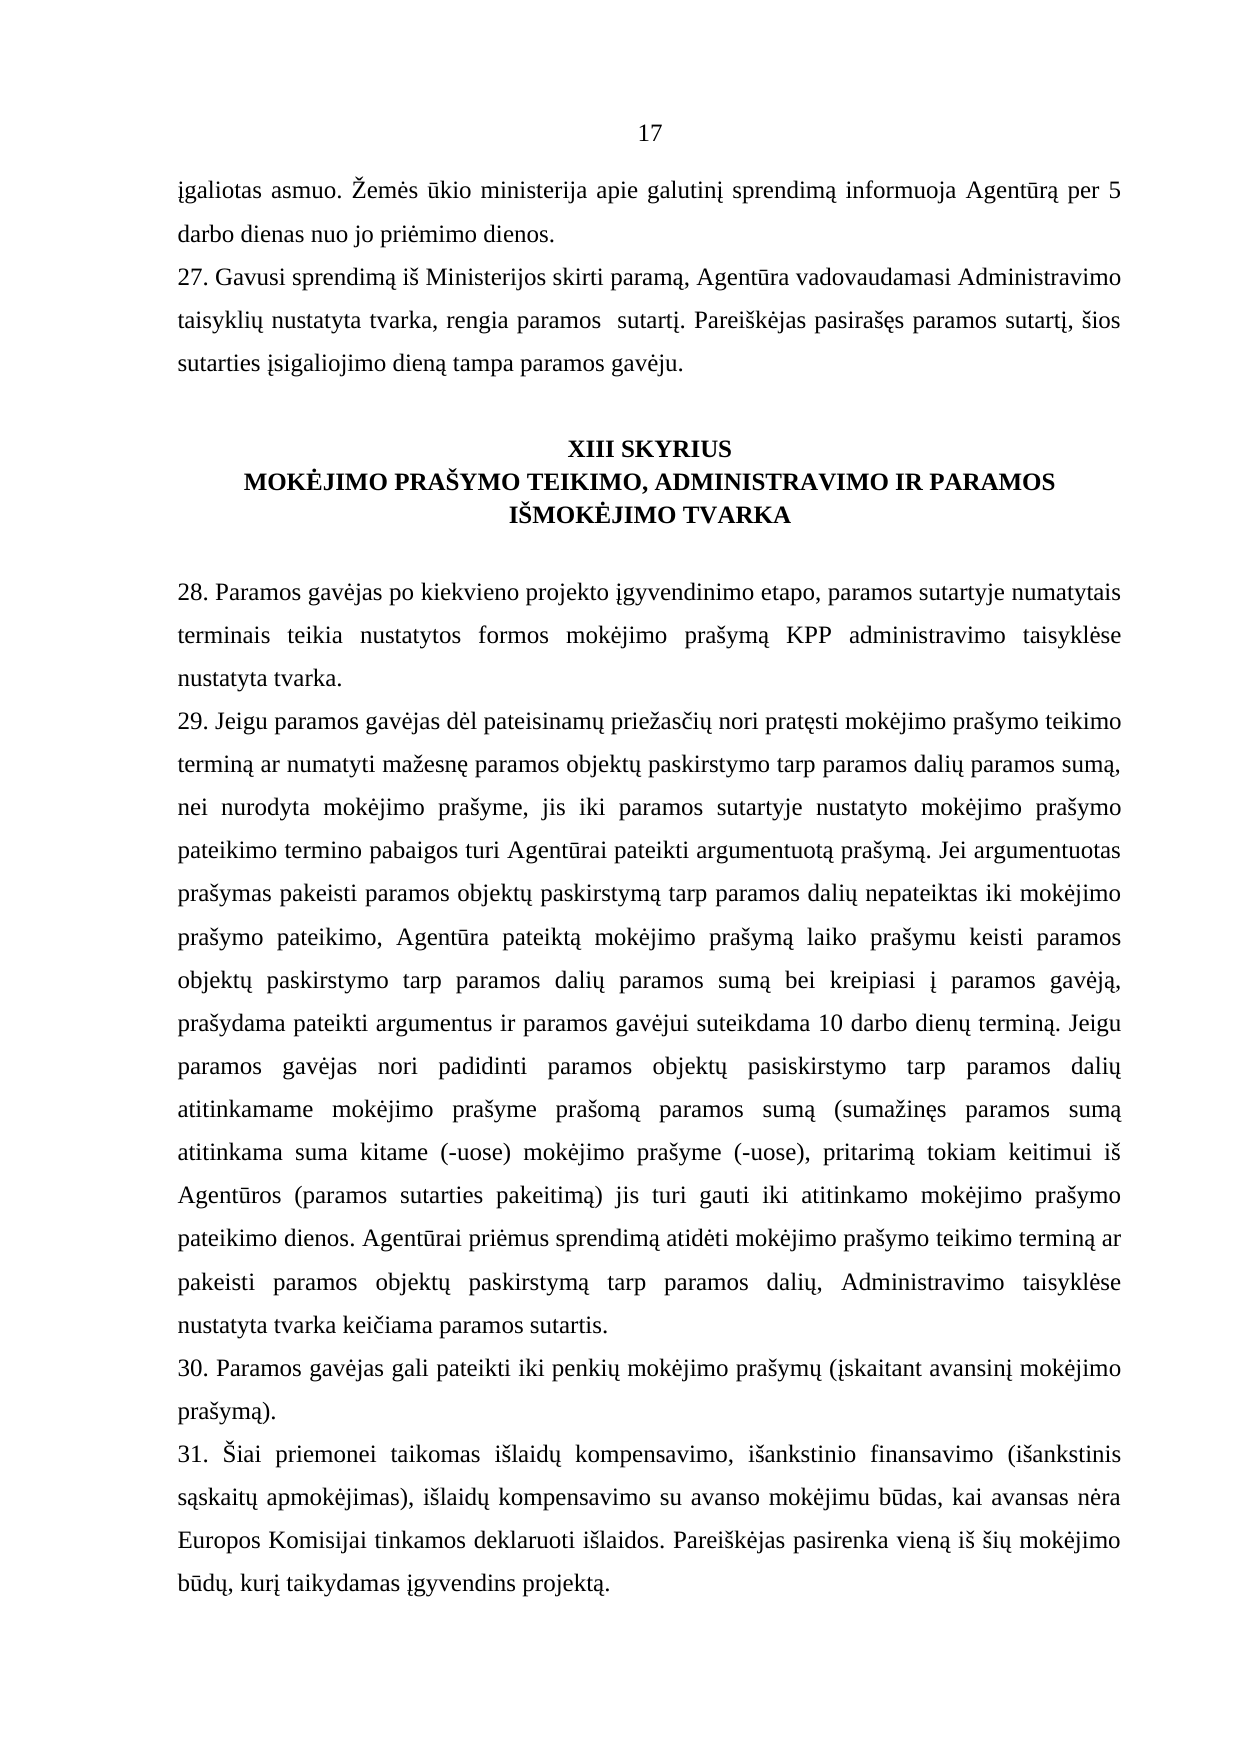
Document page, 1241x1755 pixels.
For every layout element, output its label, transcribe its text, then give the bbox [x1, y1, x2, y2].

text 28. Paramos gavėjas po kiekvieno projekto įgyvendinimo etapo, paramos sutartyje numatytais terminais teikia nustatytos formos mokėjimo prašymą KPP administravimo taisyklėse nustatyta tvarka. [177, 577, 1122, 692]
text įgaliotas asmuo. Žemės ūkio ministerija apie galutinį sprendimą informuoja Agentūrą per 5 darbo dienas nuo jo priėmimo dienos. [177, 176, 1122, 247]
text MOKĖJIMO PRAŠYMO TEIKIMO, ADMINISTRAVIMO IR PARAMOS IŠMOKĖJIMO TVARKA [177, 467, 1122, 529]
text 27. Gavusi sprendimą iš Ministerijos skirti paramą, Agentūra vadovaudamasi Administravimo taisyklių nustatyta tvarka, rengia paramos sutartį. Pareiškėjas pasirašęs paramos sutartį, šios sutarties įsigaliojimo dieną tampa paramos gavėju. [177, 262, 1122, 377]
text 29. Jeigu paramos gavėjas dėl pateisinamų priežasčių nori pratęsti mokėjimo prašymo teikimo terminą ar numatyti mažesnę paramos objektų paskirstymo tarp paramos dalių paramos sumą, nei nurodyta mokėjimo prašyme, jis iki paramos sutartyje nustatyto mokėjimo prašymo pateikimo termino pabaigos turi Agentūrai pateikti argumentuotą prašymą. Jei argumentuotas prašymas pakeisti paramos objektų paskirstymą tarp paramos dalių nepateiktas iki mokėjimo prašymo pateikimo, Agentūra pateiktą mokėjimo prašymą laiko prašymu keisti paramos objektų paskirstymo tarp paramos dalių paramos sumą bei kreipiasi į paramos gavėją, prašydama pateikti argumentus ir paramos gavėjui suteikdama 10 darbo dienų terminą. Jeigu paramos gavėjas nori padidinti paramos objektų pasiskirstymo tarp paramos dalių atitinkamame mokėjimo prašyme prašomą paramos sumą (sumažinęs paramos sumą atitinkama suma kitame (-uose) mokėjimo prašyme (-uose), pritarimą tokiam keitimui iš Agentūros (paramos sutarties pakeitimą) jis turi gauti iki atitinkamo mokėjimo prašymo pateikimo dienos. Agentūrai priėmus sprendimą atidėti mokėjimo prašymo teikimo terminą ar pakeisti paramos objektų paskirstymą tarp paramos dalių, Administravimo taisyklėse nustatyta tvarka keičiama paramos sutartis. [177, 706, 1122, 1338]
text XIII SKYRIUS [177, 434, 1122, 463]
text 30. Paramos gavėjas gali pateikti iki penkių mokėjimo prašymų (įskaitant avansinį mokėjimo prašymą). [177, 1353, 1122, 1425]
text 31. Šiai priemonei taikomas išlaidų kompensavimo, išankstinio finansavimo (išankstinis sąskaitų apmokėjimas), išlaidų kompensavimo su avanso mokėjimu būdas, kai avansas nėra Europos Komisijai tinkamos deklaruoti išlaidos. Pareiškėjas pasirenka vieną iš šių mokėjimo būdų, kurį taikydamas įgyvendins projektą. [177, 1439, 1122, 1597]
